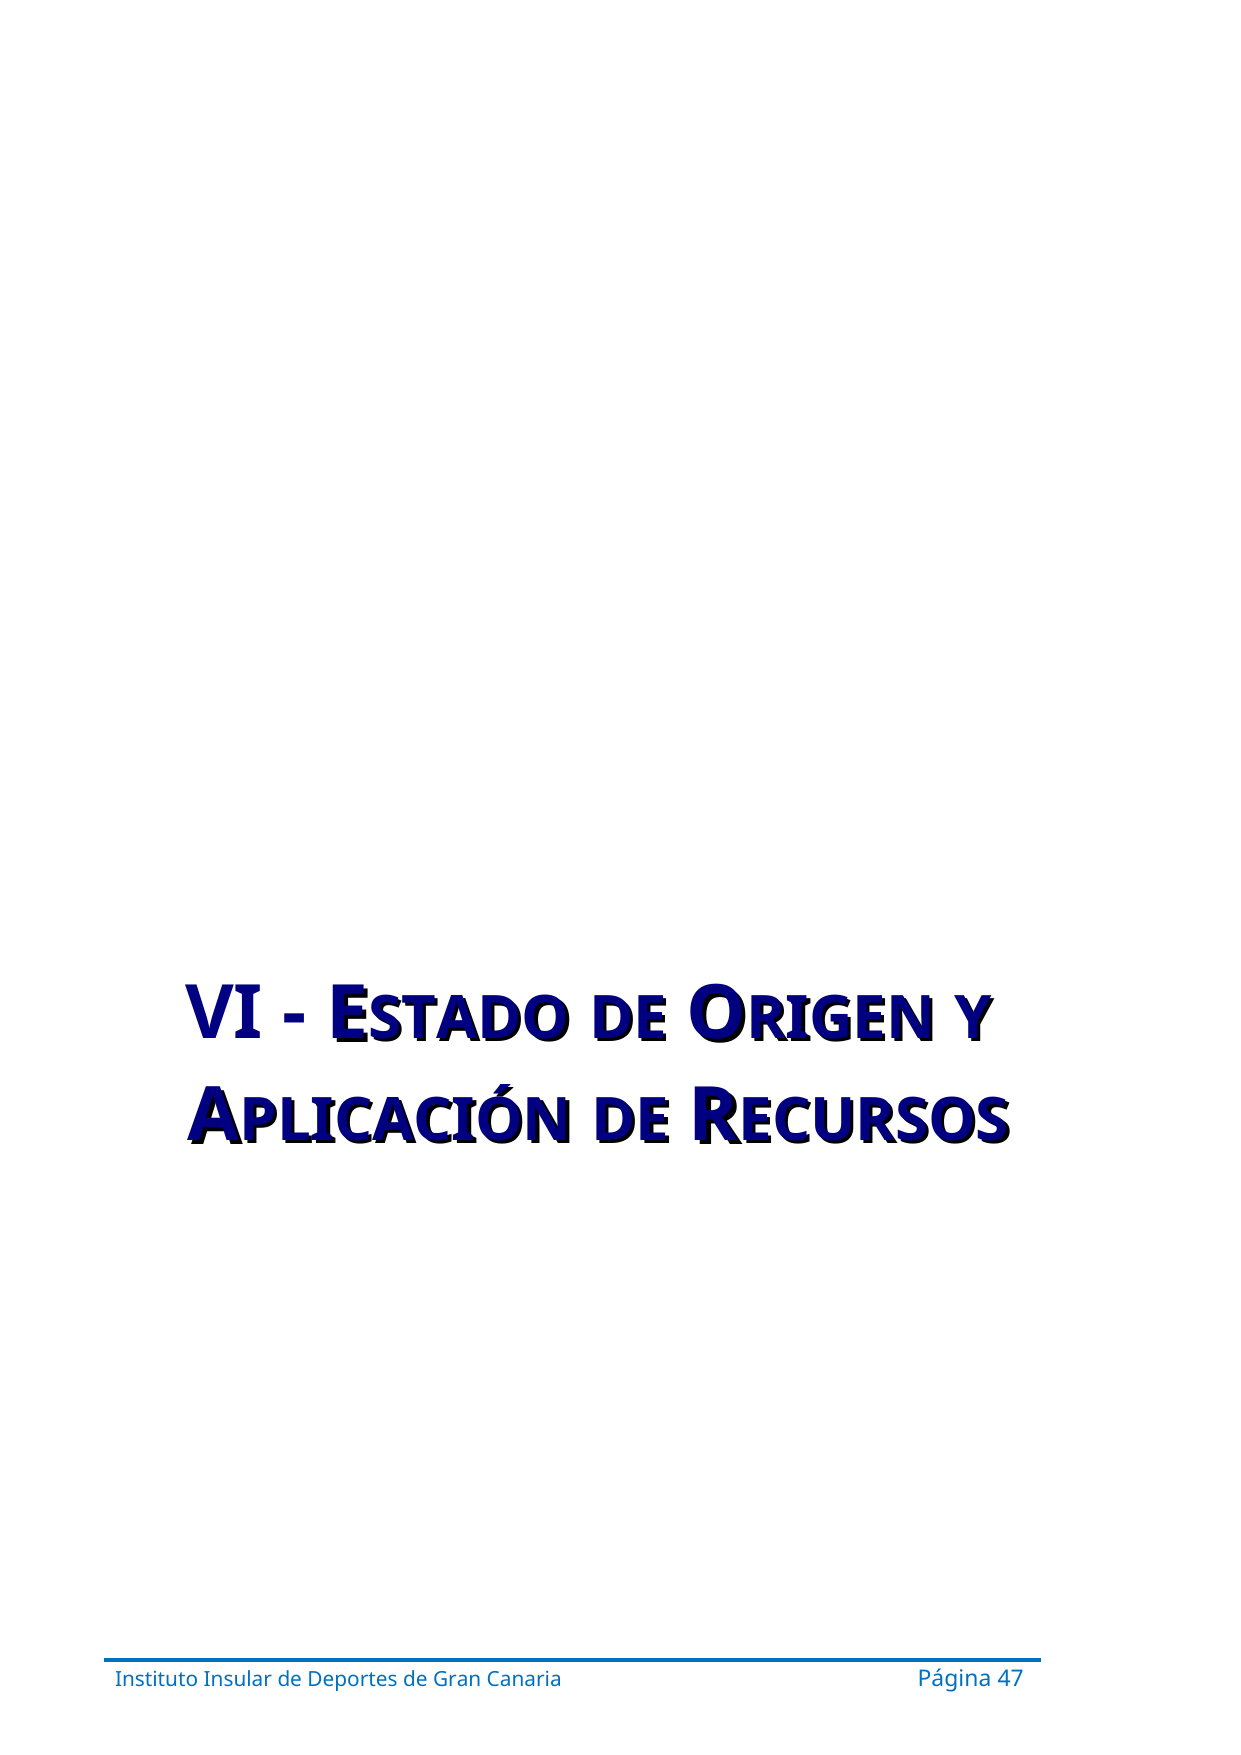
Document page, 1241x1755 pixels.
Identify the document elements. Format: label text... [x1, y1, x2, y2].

text VI - Estado de Origen y [103, 958, 1093, 1060]
text Aplicación de Recursos [103, 1060, 1093, 1162]
